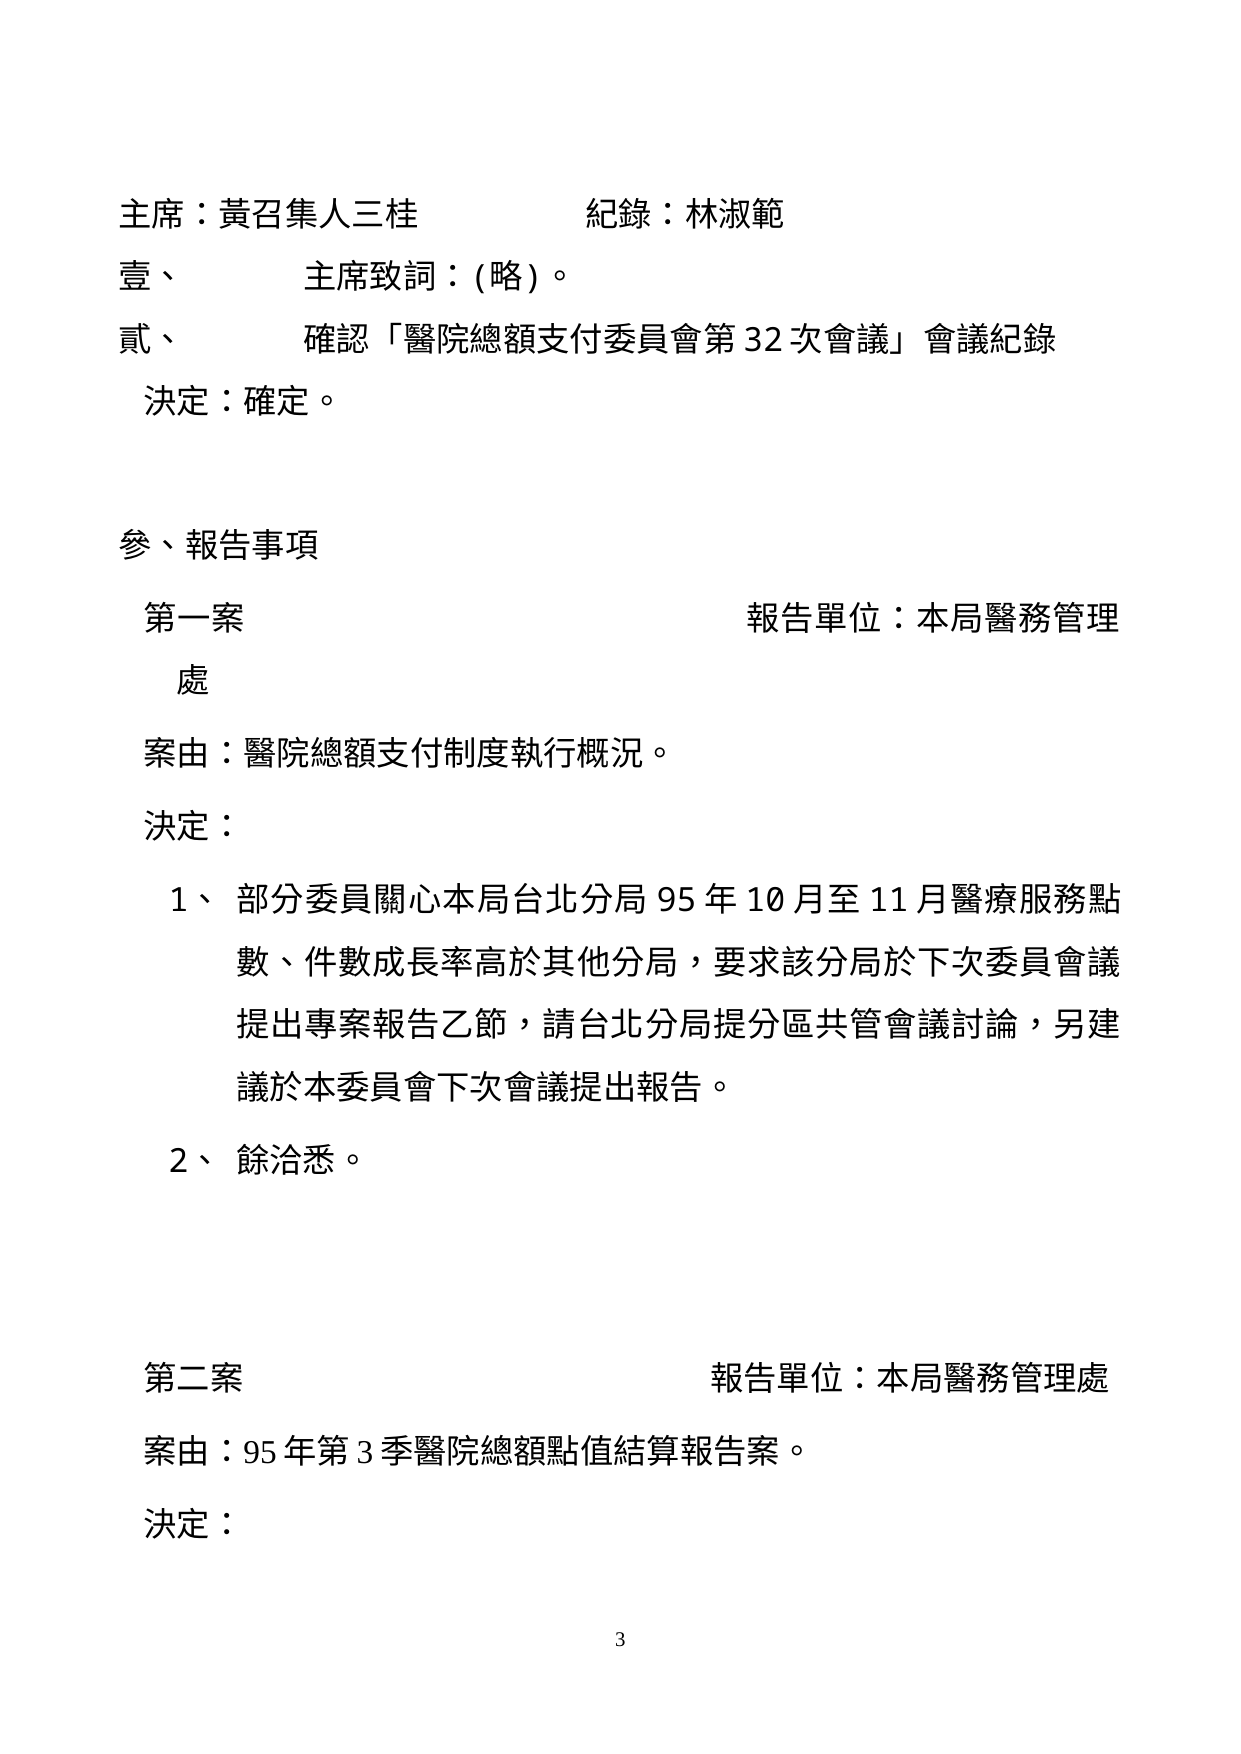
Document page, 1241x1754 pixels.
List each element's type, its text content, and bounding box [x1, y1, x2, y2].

text 主席：黃召集人三桂 紀錄：林淑範 [118, 170, 1122, 233]
text 參、報告事項 [118, 501, 1122, 564]
text 決定：確定。 [143, 358, 1122, 420]
text 決定： [143, 1481, 1122, 1543]
list 確認「醫院總額支付委員會第32次會議」會議紀錄 [118, 295, 1122, 358]
text 第一案 報告單位：本局醫務管理處 [143, 574, 1122, 699]
list 部分委員關心本局台北分局95年10月至11月醫療服務點數、件數成長率高於其他分局，要求該分局於下次委員會議提出專案報告乙節，請台北分局提分區共管會議討論，另建議於本委員會下次會議提出報告。 [168, 856, 1122, 1106]
text 案由：95年第3季醫院總額點值結算報告案。 [143, 1408, 1122, 1470]
text 決定： [143, 783, 1122, 845]
text 第二案 報告單位：本局醫務管理處 [143, 1335, 1122, 1397]
list 餘洽悉。 [168, 1116, 1122, 1178]
list 主席致詞：(略)。 [118, 233, 1122, 295]
text 案由：醫院總額支付制度執行概況。 [143, 710, 1122, 772]
